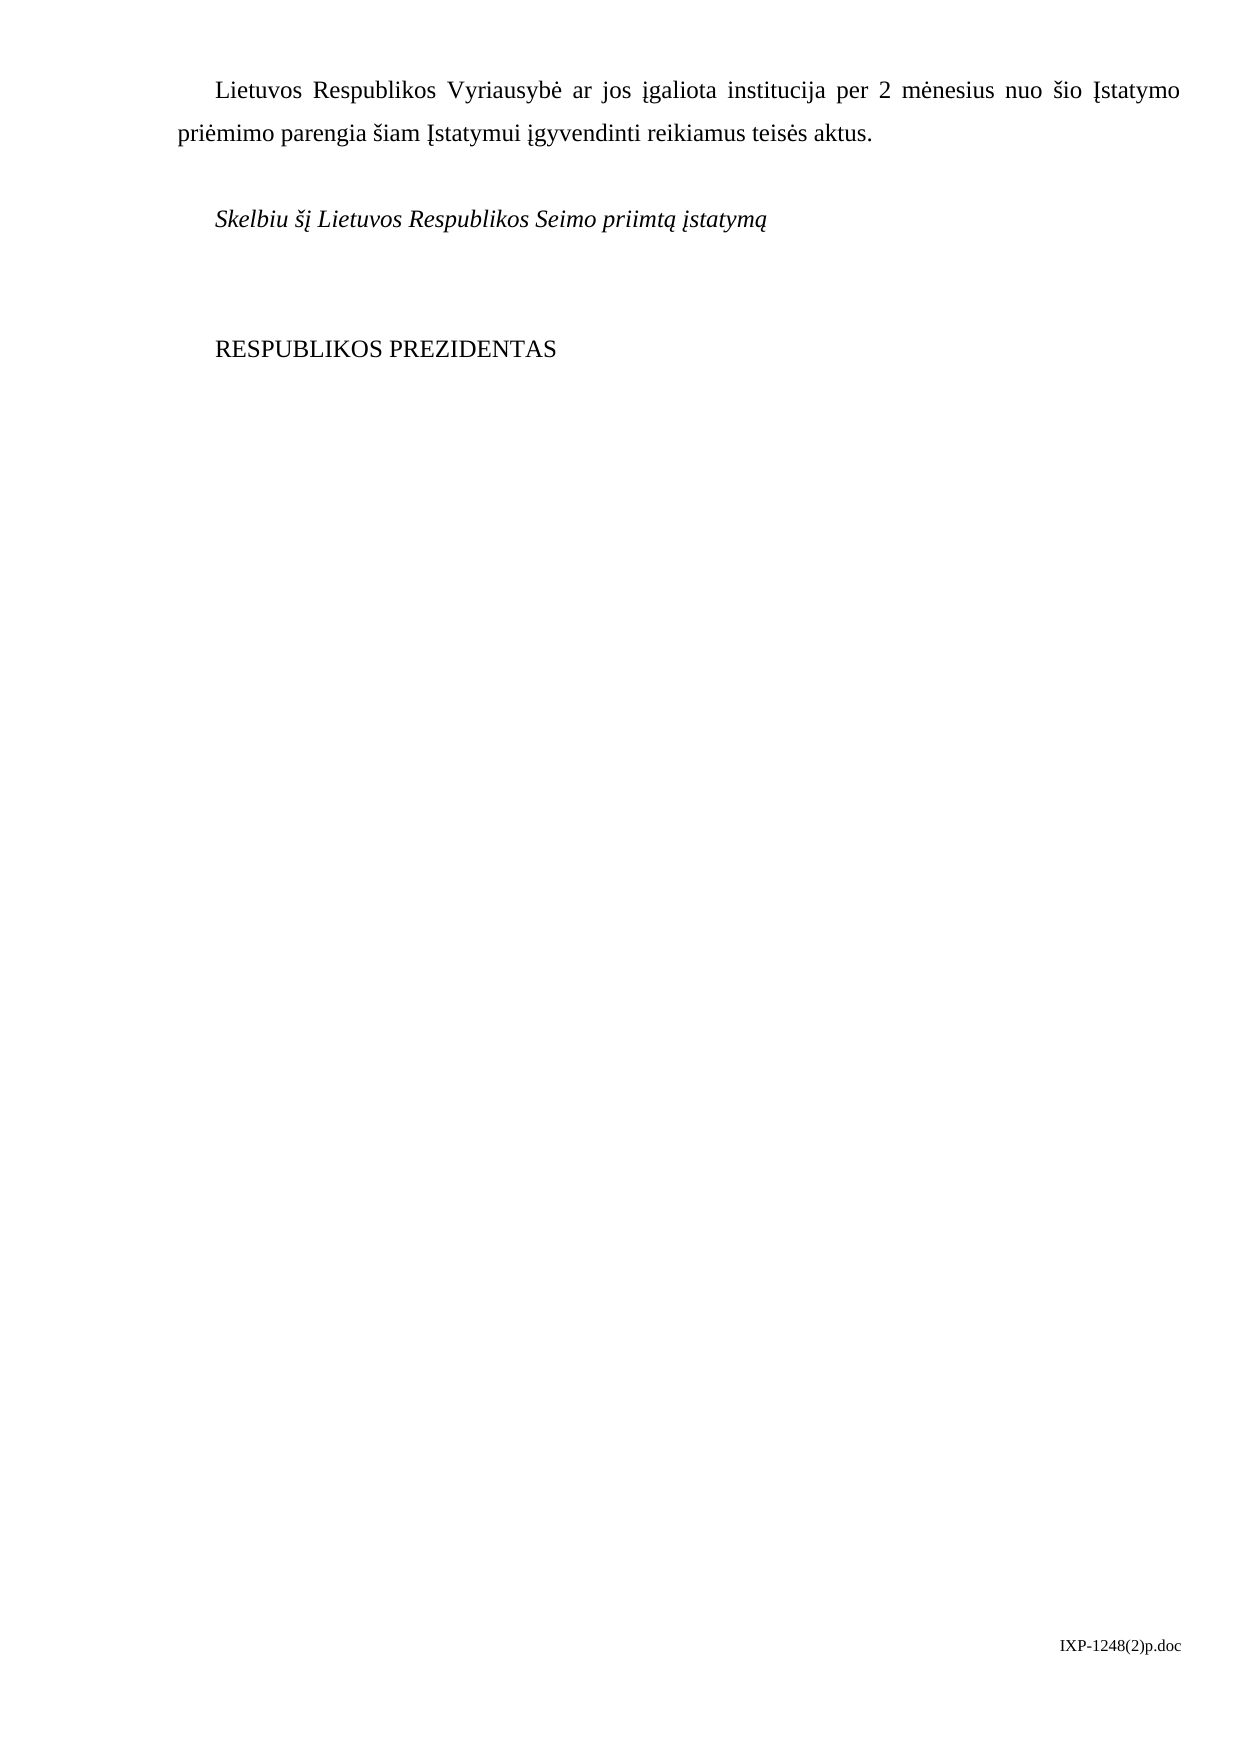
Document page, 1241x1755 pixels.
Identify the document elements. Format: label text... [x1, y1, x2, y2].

text Lietuvos Respublikos Vyriausybė ar jos įgaliota institucija per 2 mėnesius nuo šio Įstatymo priėmimo parengia šiam Įstatymui įgyvendinti reikiamus teisės aktus. [177, 75, 1181, 147]
text RESPUBLIKOS PREZIDENTAS [177, 334, 1181, 362]
text Skelbiu šį Lietuvos Respublikos Seimo priimtą įstatymą [177, 204, 1181, 233]
